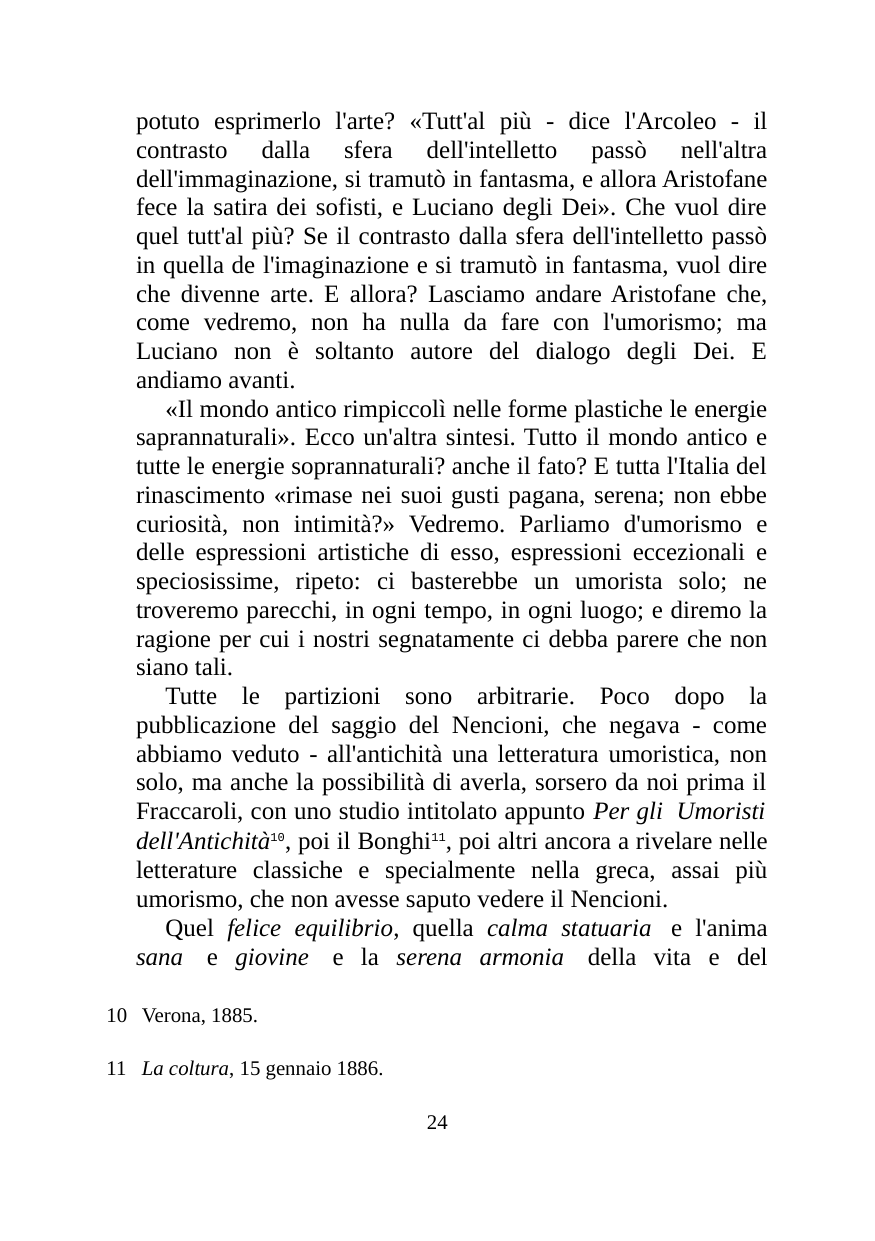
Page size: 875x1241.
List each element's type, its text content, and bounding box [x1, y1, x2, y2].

text potuto esprimerlo l'arte? «Tutt'al più - dice l'Arcoleo - il contrasto dalla sfera dell'intelletto passò nell'altra dell'immaginazione, si tramutò in fantasma, e allora Aristofane fece la satira dei sofisti, e Luciano degli Dei». Che vuol dire quel tutt'al più? Se il contrasto dalla sfera dell'intelletto passò in quella de l'imaginazione e si tramutò in fantasma, vuol dire che divenne arte. E allora? Lasciamo andare Aristofane che, come vedremo, non ha nulla da fare con l'umorismo; ma Luciano non è soltanto autore del dialogo degli Dei. E andiamo avanti. [136, 106, 768, 394]
text Verona, 1885. [106, 1003, 768, 1027]
text «Il mondo antico rimpiccolì nelle forme plastiche le energie saprannaturali». Ecco un'altra sintesi. Tutto il mondo antico e tutte le energie soprannaturali? anche il fato? E tutta l'Italia del rinascimento «rimase nei suoi gusti pagana, serena; non ebbe curiosità, non intimità?» Vedremo. Parliamo d'umorismo e delle espressioni artistiche di esso, espressioni eccezionali e speciosissime, ripeto: ci basterebbe un umorista solo; ne troveremo parecchi, in ogni tempo, in ogni luogo; e diremo la ragione per cui i nostri segnatamente ci debba parere che non siano tali. [136, 394, 768, 681]
text Tutte le partizioni sono arbitrarie. Poco dopo la pubblicazione del saggio del Nencioni, che negava - come abbiamo veduto - all'antichità una letteratura umoristica, non solo, ma anche la possibilità di averla, sorsero da noi prima il Fraccaroli, con uno studio intitolato appunto Per gli Umoristi dell'Antichità, poi il Bonghi, poi altri ancora a rivelare nelle letterature classiche e specialmente nella greca, assai più umorismo, che non avesse saputo vedere il Nencioni. [136, 681, 768, 913]
text La coltura, 15 gennaio 1886. [106, 1056, 768, 1080]
text Quel felice equilibrio, quella calma statuaria e l'anima sana e giovine e la serena armonia della vita e del [136, 913, 768, 972]
